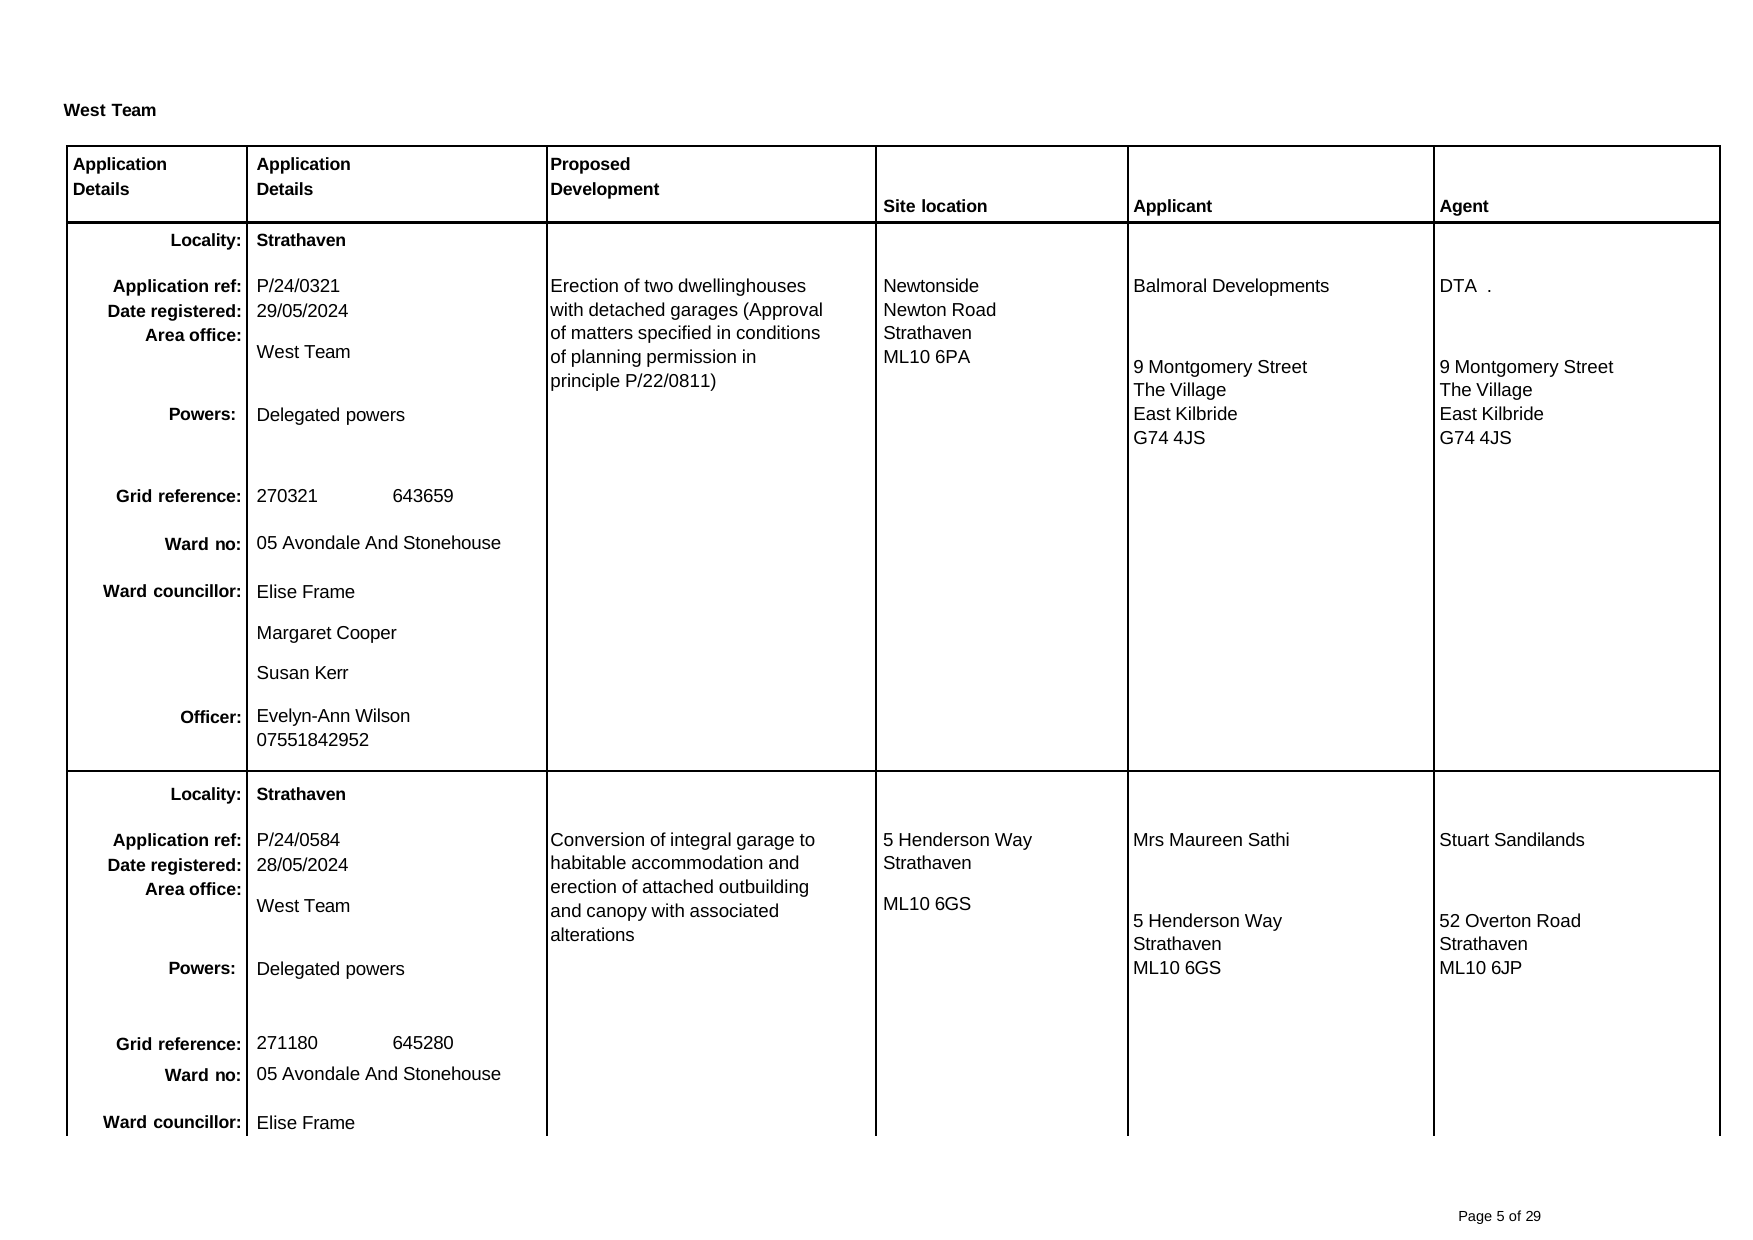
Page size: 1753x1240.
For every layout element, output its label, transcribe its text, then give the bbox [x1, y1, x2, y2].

table_cell [548, 1054, 875, 1101]
table_cell [877, 700, 1127, 769]
table_cell [877, 620, 1127, 660]
table_cell [1129, 620, 1433, 660]
table_cell 5 Henderson Way Strathaven ML10 6GS [877, 821, 1127, 996]
table_cell [548, 996, 875, 1054]
table_cell [877, 468, 1127, 523]
table_cell [1435, 571, 1719, 619]
table_cell [548, 224, 875, 267]
table_cell Ward no: [68, 523, 246, 571]
table_cell Margaret Cooper [248, 620, 546, 660]
table_cell [548, 700, 875, 769]
table_cell Application ref: Date registered: Area office: Powers: [68, 267, 246, 468]
table_header Proposed Development [548, 147, 875, 221]
table_cell [548, 660, 875, 700]
table_cell Newtonside Newton Road Strathaven ML10 6PA [877, 267, 1127, 468]
table_cell Strathaven [248, 224, 546, 267]
table_cell [877, 772, 1127, 821]
table_cell [1129, 571, 1433, 619]
table_cell [548, 523, 875, 571]
table_cell [548, 620, 875, 660]
table_cell 05 Avondale And Stonehouse [248, 1054, 546, 1101]
table_cell Grid reference: [68, 996, 246, 1054]
table_cell [1129, 468, 1433, 523]
table_cell [1129, 523, 1433, 571]
table_cell [68, 660, 246, 700]
table_cell Erection of two dwellinghouses with detached garages (Approval of matters specified in conditions of planning permission in principle P/22/0811) [548, 267, 875, 468]
table_cell Evelyn-Ann Wilson 07551842952 [248, 700, 546, 769]
table_cell [1435, 620, 1719, 660]
table_cell Stuart Sandilands 52 Overton Road Strathaven ML10 6JP [1435, 821, 1719, 996]
table_cell Locality: [68, 224, 246, 267]
table_cell Officer: [68, 700, 246, 769]
table_cell DTA . 9 Montgomery Street The Village East Kilbride G74 4JS [1435, 267, 1719, 468]
table_cell [548, 468, 875, 523]
table_cell [548, 772, 875, 821]
table_header Application Details [68, 147, 246, 221]
table_cell Ward councillor: [68, 1101, 246, 1136]
table_cell [877, 1054, 1127, 1101]
table_cell [1129, 996, 1433, 1054]
table_cell [548, 571, 875, 619]
table_cell [1129, 660, 1433, 700]
table_cell [1435, 1054, 1719, 1101]
table_cell [1129, 1054, 1433, 1101]
table_cell [877, 571, 1127, 619]
table_cell [1435, 772, 1719, 821]
table_cell [1129, 224, 1433, 267]
table_header Site location [877, 147, 1127, 221]
table_cell [1435, 224, 1719, 267]
table_cell Strathaven [248, 772, 546, 821]
table_cell Ward no: [68, 1054, 246, 1101]
table_cell [1435, 1101, 1719, 1136]
table_cell P/24/0321 29/05/2024 West Team Delegated powers [248, 267, 546, 468]
table_cell Conversion of integral garage to habitable accommodation and erection of attached outbuilding and canopy with associated alterations [548, 821, 875, 996]
table_cell 271180 645280 [248, 996, 546, 1054]
table_header Agent [1435, 147, 1719, 221]
table_cell [68, 620, 246, 660]
table_cell [1435, 523, 1719, 571]
table_cell 05 Avondale And Stonehouse [248, 523, 546, 571]
table_cell Elise Frame [248, 571, 546, 619]
table_cell Mrs Maureen Sathi 5 Henderson Way Strathaven ML10 6GS [1129, 821, 1433, 996]
table_cell [1435, 996, 1719, 1054]
table_cell Balmoral Developments 9 Montgomery Street The Village East Kilbride G74 4JS [1129, 267, 1433, 468]
table_cell Locality: [68, 772, 246, 821]
table_header Applicant [1129, 147, 1433, 221]
table_cell [877, 523, 1127, 571]
table_cell Application ref: Date registered: Area office: Powers: [68, 821, 246, 996]
table_header Application Details [248, 147, 546, 221]
table_cell [877, 224, 1127, 267]
table_cell [1435, 468, 1719, 523]
table_cell [1129, 772, 1433, 821]
table_cell [877, 996, 1127, 1054]
table_cell [1435, 660, 1719, 700]
table_cell P/24/0584 28/05/2024 West Team Delegated powers [248, 821, 546, 996]
table_cell Elise Frame [248, 1101, 546, 1136]
table_cell Grid reference: [68, 468, 246, 523]
table_cell Ward councillor: [68, 571, 246, 619]
table_cell 270321 643659 [248, 468, 546, 523]
table_cell [877, 660, 1127, 700]
table_cell [1129, 1101, 1433, 1136]
table_cell [548, 1101, 875, 1136]
table_cell [877, 1101, 1127, 1136]
table_cell [1435, 700, 1719, 769]
table_cell [1129, 700, 1433, 769]
table_cell Susan Kerr [248, 660, 546, 700]
